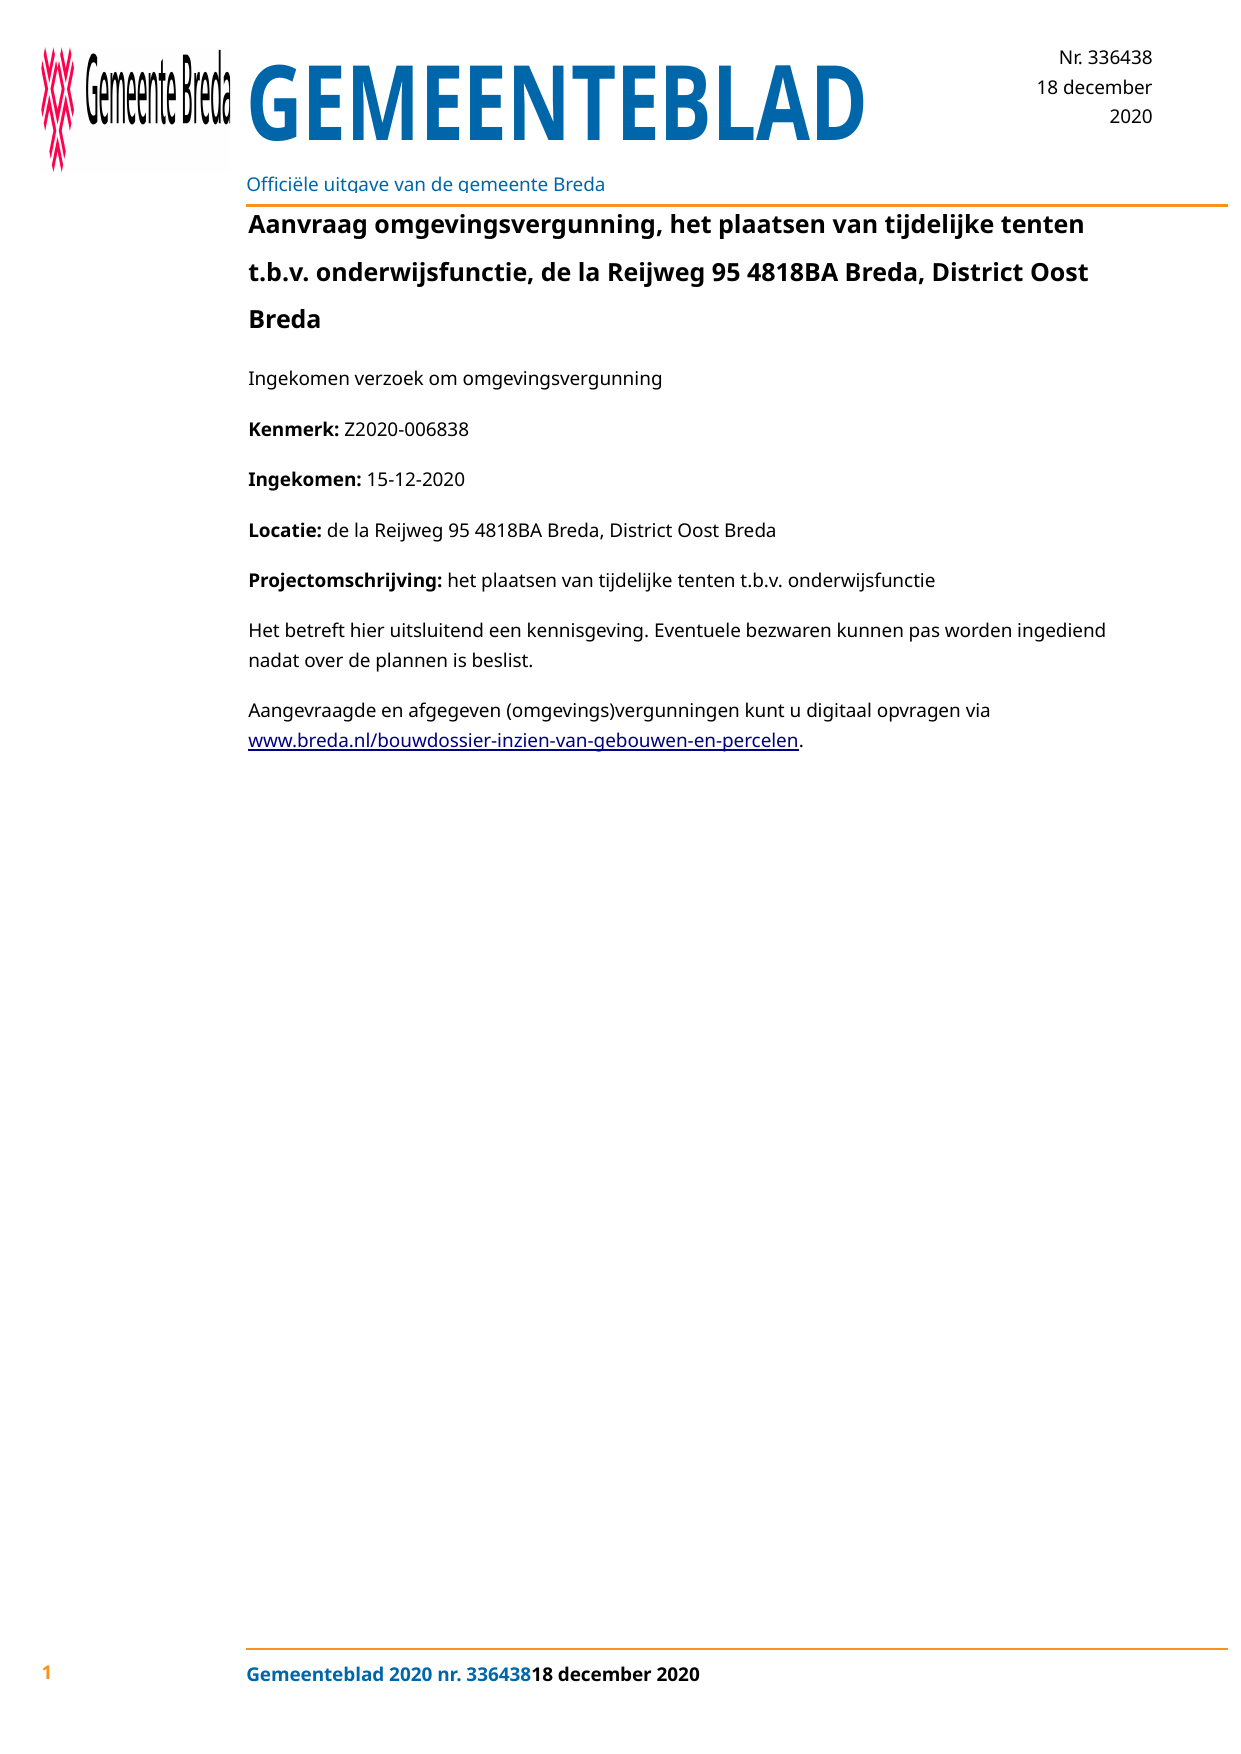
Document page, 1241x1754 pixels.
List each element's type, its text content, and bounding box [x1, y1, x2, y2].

picture [41, 47, 231, 172]
text Locatie: de la Reijweg 95 4818BA Breda, District Oost Breda [248, 517, 1152, 542]
text Ingekomen verzoek om omgevingsvergunning [248, 366, 1152, 391]
text Aangevraagde en afgegeven (omgevings)vergunningen kunt u digitaal opvragen via www.breda.nl/bouwdossier-inzien-van-gebouwen-en-percelen. [248, 698, 1152, 753]
text Aanvraag omgevingsvergunning, het plaatsen van tijdelijke tenten t.b.v. onderwijsfunctie, de la Reijweg 95 4818BA Breda, District Oost Breda [248, 207, 1152, 336]
text Het betreft hier uitsluitend een kennisgeving. Eventuele bezwaren kunnen pas worden ingediend nadat over de plannen is beslist. [248, 618, 1152, 673]
text Kenmerk: Z2020-006838 [248, 416, 1152, 442]
text Ingekomen: 15-12-2020 [248, 466, 1152, 492]
text Projectomschrijving: het plaatsen van tijdelijke tenten t.b.v. onderwijsfunctie [248, 567, 1152, 593]
